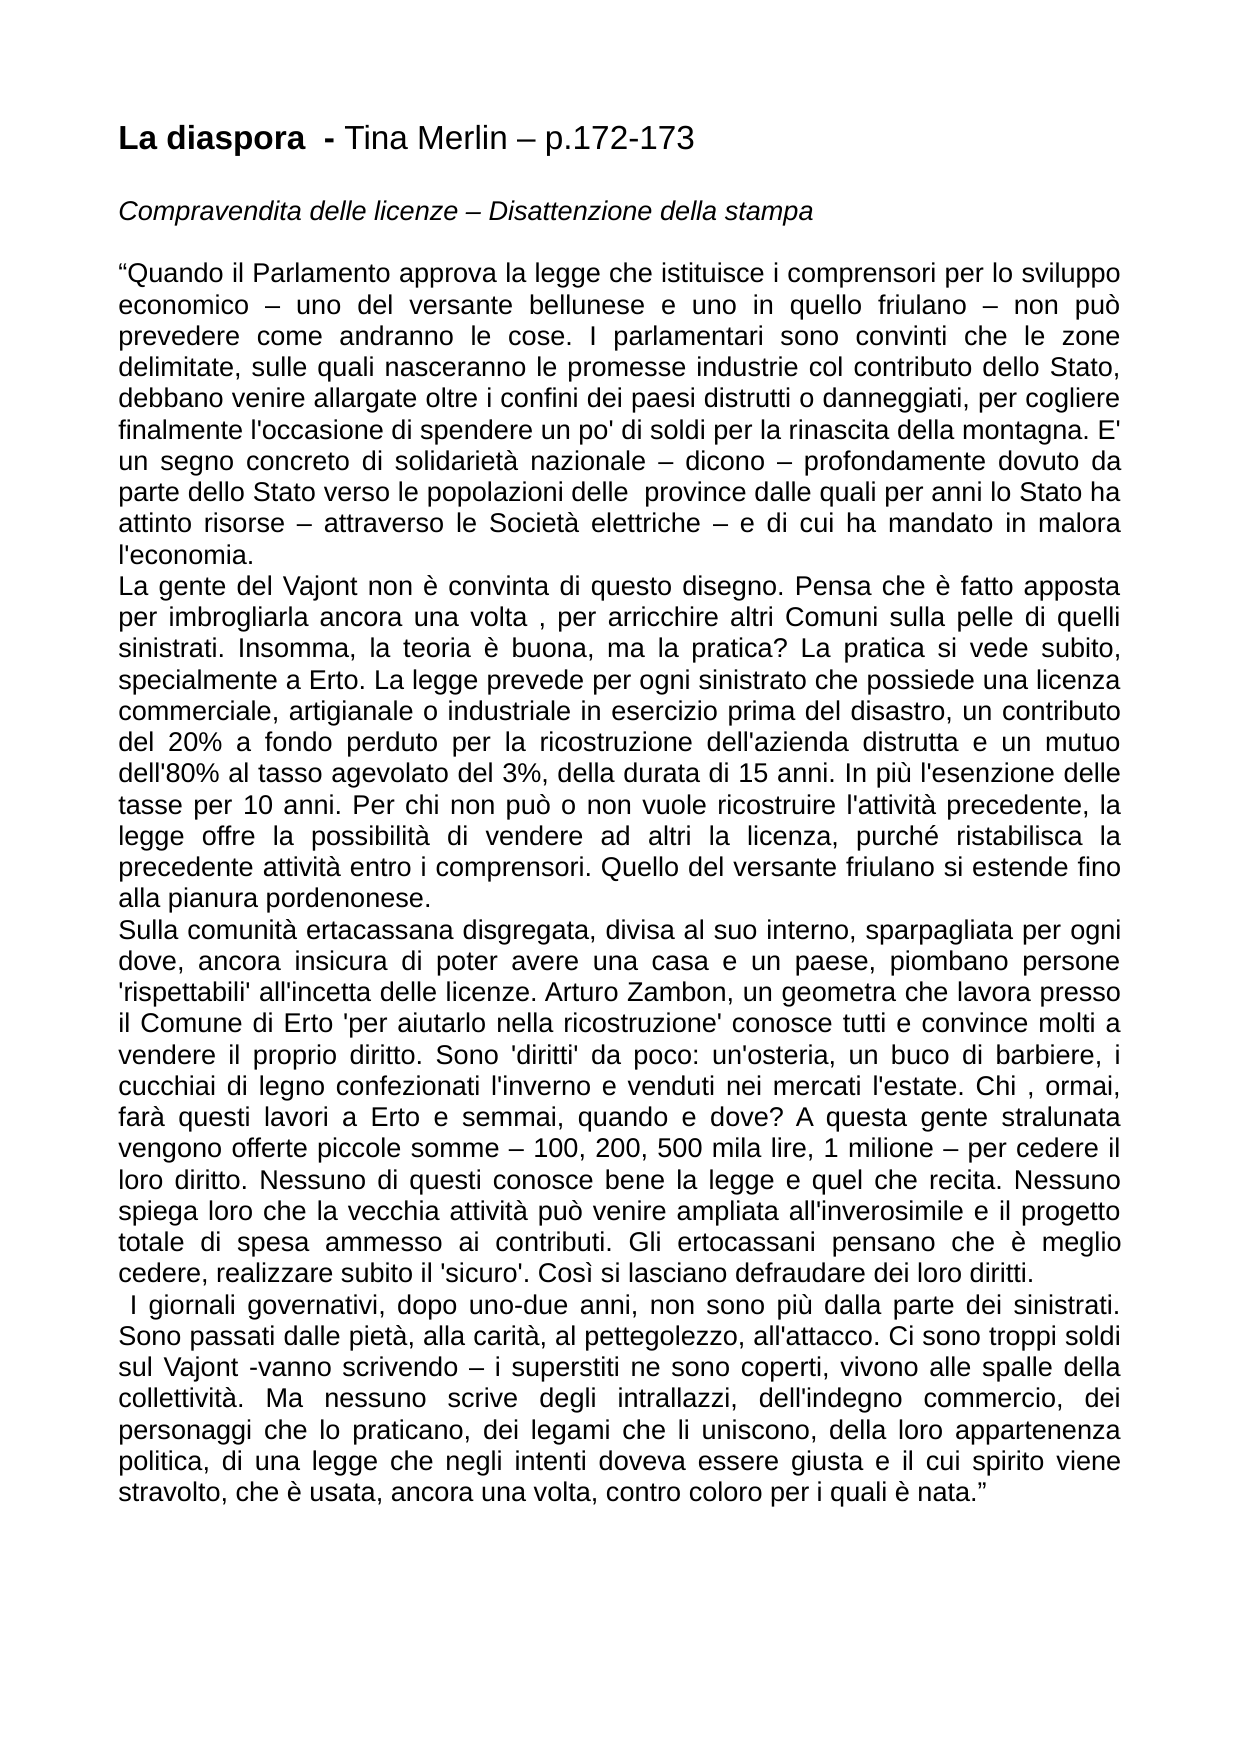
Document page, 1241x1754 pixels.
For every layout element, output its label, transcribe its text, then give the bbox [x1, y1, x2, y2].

text La diaspora - Tina Merlin – p.172-173 [118, 118, 1122, 157]
text I giornali governativi, dopo uno-due anni, non sono più dalla parte dei sinistrati. Sono passati dalle pietà, alla carità, al pettegolezzo, all'attacco. Ci sono troppi soldi sul Vajont -vanno scrivendo – i superstiti ne sono coperti, vivono alle spalle della collettività. Ma nessuno scrive degli intrallazzi, dell'indegno commercio, dei personaggi che lo praticano, dei legami che li uniscono, della loro appartenenza politica, di una legge che negli intenti doveva essere giusta e il cui spirito viene stravolto, che è usata, ancora una volta, contro coloro per i quali è nata.” [118, 1289, 1122, 1507]
text La gente del Vajont non è convinta di questo disegno. Pensa che è fatto apposta per imbrogliarla ancora una volta , per arricchire altri Comuni sulla pelle di quelli sinistrati. Insomma, la teoria è buona, ma la pratica? La pratica si vede subito, specialmente a Erto. La legge prevede per ogni sinistrato che possiede una licenza commerciale, artigianale o industriale in esercizio prima del disastro, un contributo del 20% a fondo perduto per la ricostruzione dell'azienda distrutta e un mutuo dell'80% al tasso agevolato del 3%, della durata di 15 anni. In più l'esenzione delle tasse per 10 anni. Per chi non può o non vuole ricostruire l'attività precedente, la legge offre la possibilità di vendere ad altri la licenza, purché ristabilisca la precedente attività entro i comprensori. Quello del versante friulano si estende fino alla pianura pordenonese. [118, 570, 1122, 914]
text “Quando il Parlamento approva la legge che istituisce i comprensori per lo sviluppo economico – uno del versante bellunese e uno in quello friulano – non può prevedere come andranno le cose. I parlamentari sono convinti che le zone delimitate, sulle quali nasceranno le promesse industrie col contributo dello Stato, debbano venire allargate oltre i confini dei paesi distrutti o danneggiati, per cogliere finalmente l'occasione di spendere un po' di soldi per la rinascita della montagna. E' un segno concreto di solidarietà nazionale – dicono – profondamente dovuto da parte dello Stato verso le popolazioni delle province dalle quali per anni lo Stato ha attinto risorse – attraverso le Società elettriche – e di cui ha mandato in malora l'economia. [118, 257, 1122, 570]
text Sulla comunità ertacassana disgregata, divisa al suo interno, sparpagliata per ogni dove, ancora insicura di poter avere una casa e un paese, piombano persone 'rispettabili' all'incetta delle licenze. Arturo Zambon, un geometra che lavora presso il Comune di Erto 'per aiutarlo nella ricostruzione' conosce tutti e convince molti a vendere il proprio diritto. Sono 'diritti' da poco: un'osteria, un buco di barbiere, i cucchiai di legno confezionati l'inverno e venduti nei mercati l'estate. Chi , ormai, farà questi lavori a Erto e semmai, quando e dove? A questa gente stralunata vengono offerte piccole somme – 100, 200, 500 mila lire, 1 milione – per cedere il loro diritto. Nessuno di questi conosce bene la legge e quel che recita. Nessuno spiega loro che la vecchia attività può venire ampliata all'inverosimile e il progetto totale di spesa ammesso ai contributi. Gli ertocassani pensano che è meglio cedere, realizzare subito il 'sicuro'. Così si lasciano defraudare dei loro diritti. [118, 914, 1122, 1289]
text Compravendita delle licenze – Disattenzione della stampa [118, 195, 1122, 226]
